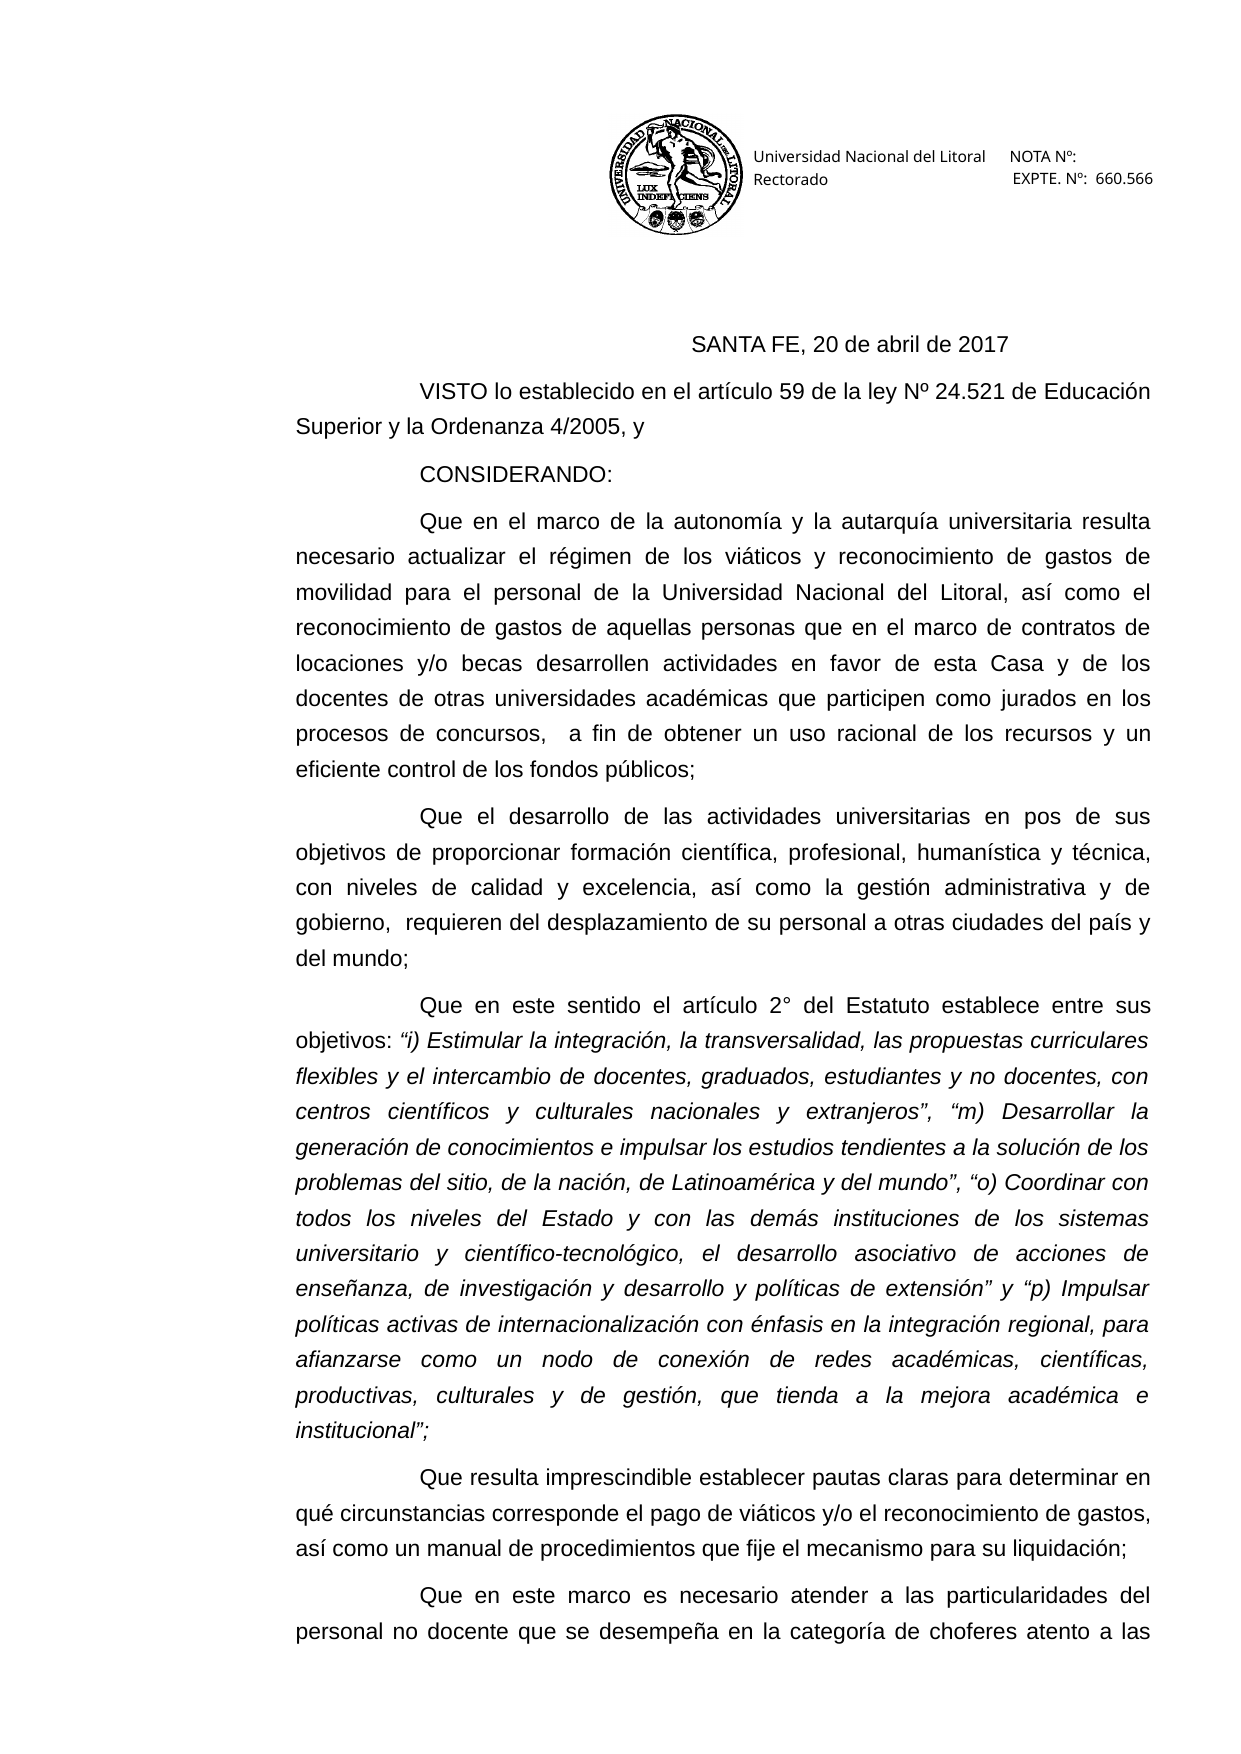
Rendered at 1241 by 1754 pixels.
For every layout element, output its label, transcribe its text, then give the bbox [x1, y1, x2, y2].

text Que resulta imprescindible establecer pautas claras para determinar en qué circunstancias corresponde el pago de viáticos y/o el reconocimiento de gastos, así como un manual de procedimientos que fije el mecanismo para su liquidación; [295, 1457, 1152, 1564]
text Que en este sentido el artículo 2° del Estatuto establece entre sus objetivos: “i) Estimular la integración, la transversalidad, las propuestas curriculares flexibles y el intercambio de docentes, graduados, estudiantes y no docentes, con centros científicos y culturales nacionales y extranjeros”, “m) Desarrollar la generación de conocimientos e impulsar los estudios tendientes a la solución de los problemas del sitio, de la nación, de Latinoamérica y del mundo”, “o) Coordinar con todos los niveles del Estado y con las demás instituciones de los sistemas universitario y científico-tecnológico, el desarrollo asociativo de acciones de enseñanza, de investigación y desarrollo y políticas de extensión” y “p) Impulsar políticas activas de internacionalización con énfasis en la integración regional, para afianzarse como un nodo de conexión de redes académicas, científicas, productivas, culturales y de gestión, que tienda a la mejora académica e institucional”; [295, 985, 1152, 1446]
text SANTA FE, 20 de abril de 2017 [295, 324, 1152, 359]
text Que en el marco de la autonomía y la autarquía universitaria resulta necesario actualizar el régimen de los viáticos y reconocimiento de gastos de movilidad para el personal de la Universidad Nacional del Litoral, así como el reconocimiento de gastos de aquellas personas que en el marco de contratos de locaciones y/o becas desarrollen actividades en favor de esta Casa y de los docentes de otras universidades académicas que participen como jurados en los procesos de concursos, a fin de obtener un uso racional de los recursos y un eficiente control de los fondos públicos; [295, 501, 1152, 784]
text CONSIDERANDO: [295, 454, 1152, 489]
text Que el desarrollo de las actividades universitarias en pos de sus objetivos de proporcionar formación científica, profesional, humanística y técnica, con niveles de calidad y excelencia, así como la gestión administrativa y de gobierno, requieren del desplazamiento de su personal a otras ciudades del país y del mundo; [295, 796, 1152, 973]
text Que en este marco es necesario atender a las particularidades del personal no docente que se desempeña en la categoría de choferes atento a las [295, 1576, 1152, 1646]
text VISTO lo establecido en el artículo 59 de la ley Nº 24.521 de Educación Superior y la Ordenanza 4/2005, y [295, 371, 1152, 442]
